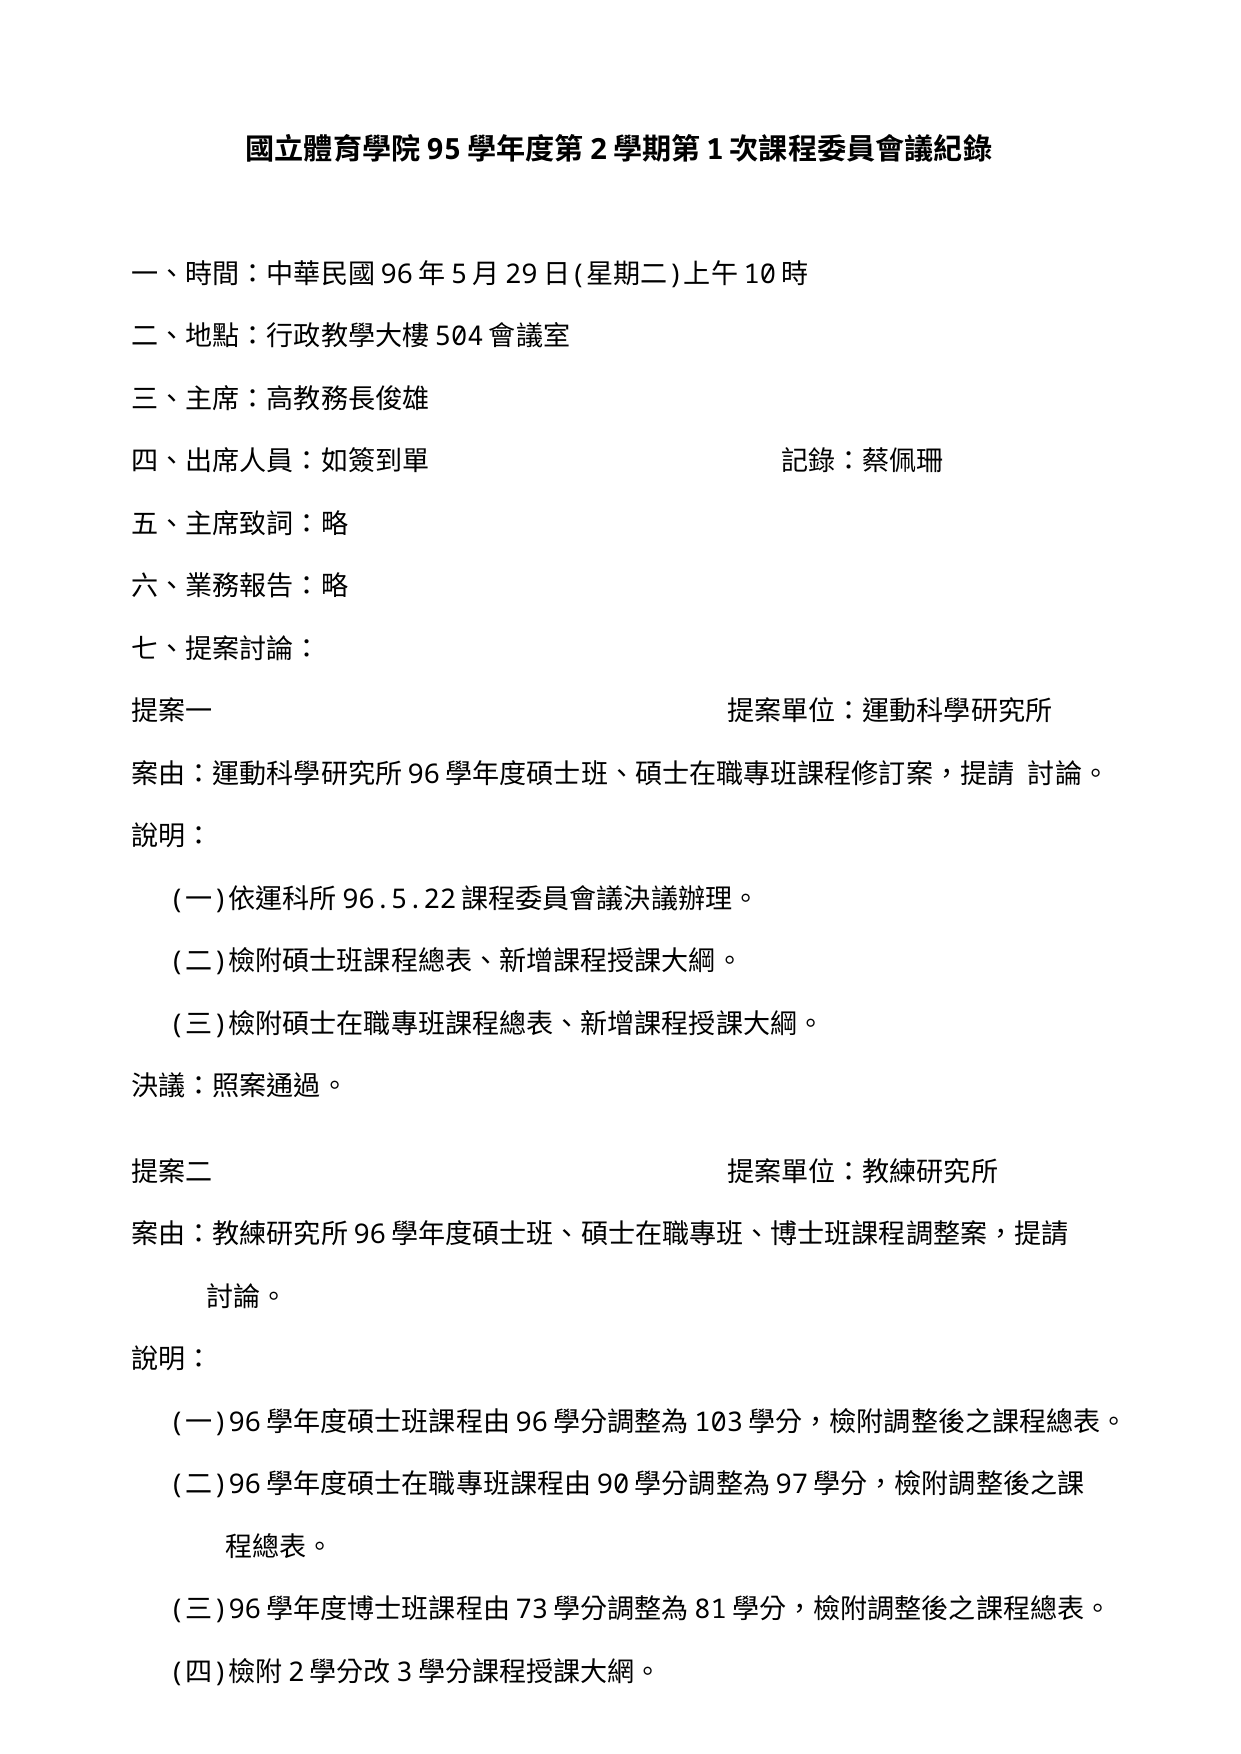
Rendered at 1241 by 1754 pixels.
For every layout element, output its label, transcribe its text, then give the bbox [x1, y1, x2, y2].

text 一、時間：中華民國96年5月29日(星期二)上午10時 [131, 230, 1106, 292]
text 提案一 提案單位：運動科學研究所 [131, 667, 1106, 730]
text (三)96學年度博士班課程由73學分調整為81學分，檢附調整後之課程總表。 [169, 1565, 1106, 1627]
text (三)檢附碩士在職專班課程總表、新增課程授課大綱。 [169, 980, 1106, 1042]
text 說明： [131, 1315, 1106, 1377]
text 六、業務報告：略 [131, 542, 1106, 605]
text 提案二 提案單位：教練研究所 [131, 1127, 1106, 1190]
text 國立體育學院95學年度第2學期第1次課程委員會議紀錄 [131, 105, 1106, 167]
text (二)檢附碩士班課程總表、新增課程授課大綱。 [169, 917, 1106, 980]
text 三、主席：高教務長俊雄 [131, 355, 1106, 417]
text (四)檢附2學分改3學分課程授課大網。 [169, 1627, 1106, 1690]
text 四、出席人員：如簽到單 記錄：蔡佩珊 [131, 417, 1106, 480]
text 二、地點：行政教學大樓504會議室 [131, 292, 1106, 355]
text 五、主席致詞：略 [131, 480, 1106, 542]
text 案由：運動科學研究所96學年度碩士班、碩士在職專班課程修訂案，提請 討論。 [131, 730, 1106, 792]
text (二)96學年度碩士在職專班課程由90學分調整為97學分，檢附調整後之課程總表。 [169, 1440, 1106, 1565]
text 七、提案討論： [131, 605, 1106, 667]
text (一)依運科所96.5.22課程委員會議決議辦理。 [169, 855, 1106, 917]
text 說明： [131, 792, 1106, 855]
text 案由：教練研究所96學年度碩士班、碩士在職專班、博士班課程調整案，提請 討論。 [131, 1190, 1106, 1315]
text 決議：照案通過。 [131, 1042, 1106, 1105]
text (一)96學年度碩士班課程由96學分調整為103學分，檢附調整後之課程總表。 [169, 1377, 1106, 1440]
